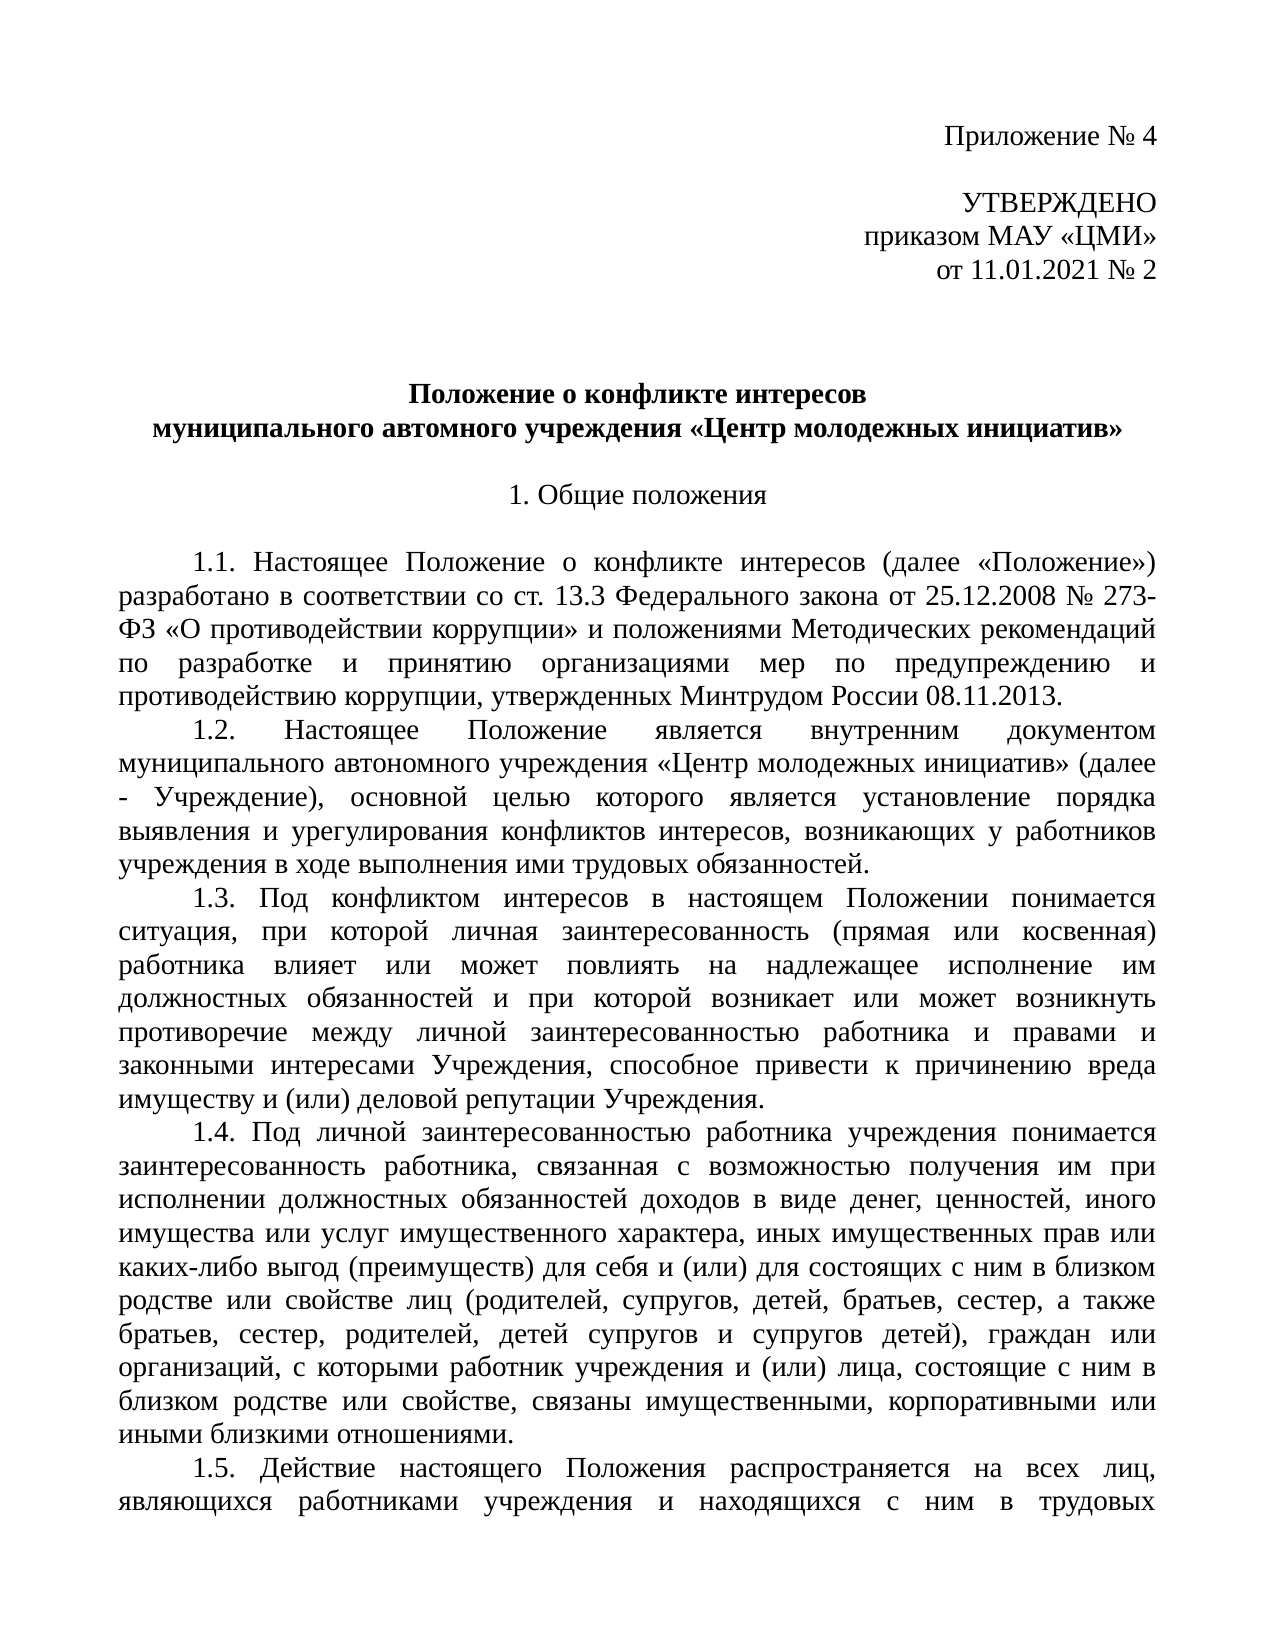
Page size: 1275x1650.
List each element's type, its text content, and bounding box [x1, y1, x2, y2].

text 1.2. Настоящее Положение является внутренним документом муниципального автономного учреждения «Центр молодежных инициатив» (далее - Учреждение), основной целью которого является установление порядка выявления и урегулирования конфликтов интересов, возникающих у работников учреждения в ходе выполнения ими трудовых обязанностей. [118, 712, 1157, 880]
text Положение о конфликте интересов [118, 377, 1157, 410]
text муниципального автомного учреждения «Центр молодежных инициатив» [118, 410, 1157, 444]
text 1.5. Действие настоящего Положения распространяется на всех лиц, являющихся работниками учреждения и находящихся с ним в трудовых [118, 1450, 1157, 1517]
text 1. Общие положения [118, 477, 1157, 511]
text Приложение № 4 [118, 118, 1157, 152]
text УТВЕРЖДЕНО [118, 185, 1157, 219]
text 1.1. Настоящее Положение о конфликте интересов (далее «Положение») разработано в соответствии со ст. 13.3 Федерального закона от 25.12.2008 № 273-ФЗ «О противодействии коррупции» и положениями Методических рекомендаций по разработке и принятию организациями мер по предупреждению и противодействию коррупции, утвержденных Минтрудом России 08.11.2013. [118, 544, 1157, 712]
text от 11.01.2021 № 2 [118, 252, 1157, 286]
text 1.3. Под конфликтом интересов в настоящем Положении понимается ситуация, при которой личная заинтересованность (прямая или косвенная) работника влияет или может повлиять на надлежащее исполнение им должностных обязанностей и при которой возникает или может возникнуть противоречие между личной заинтересованностью работника и правами и законными интересами Учреждения, способное привести к причинению вреда имуществу и (или) деловой репутации Учреждения. [118, 880, 1157, 1115]
text приказом МАУ «ЦМИ» [118, 219, 1157, 252]
text 1.4. Под личной заинтересованностью работника учреждения понимается заинтересованность работника, связанная с возможностью получения им при исполнении должностных обязанностей доходов в виде денег, ценностей, иного имущества или услуг имущественного характера, иных имущественных прав или каких-либо выгод (преимуществ) для себя и (или) для состоящих с ним в близком родстве или свойстве лиц (родителей, супругов, детей, братьев, сестер, а также братьев, сестер, родителей, детей супругов и супругов детей), граждан или организаций, с которыми работник учреждения и (или) лица, состоящие с ним в близком родстве или свойстве, связаны имущественными, корпоративными или иными близкими отношениями. [118, 1115, 1157, 1450]
